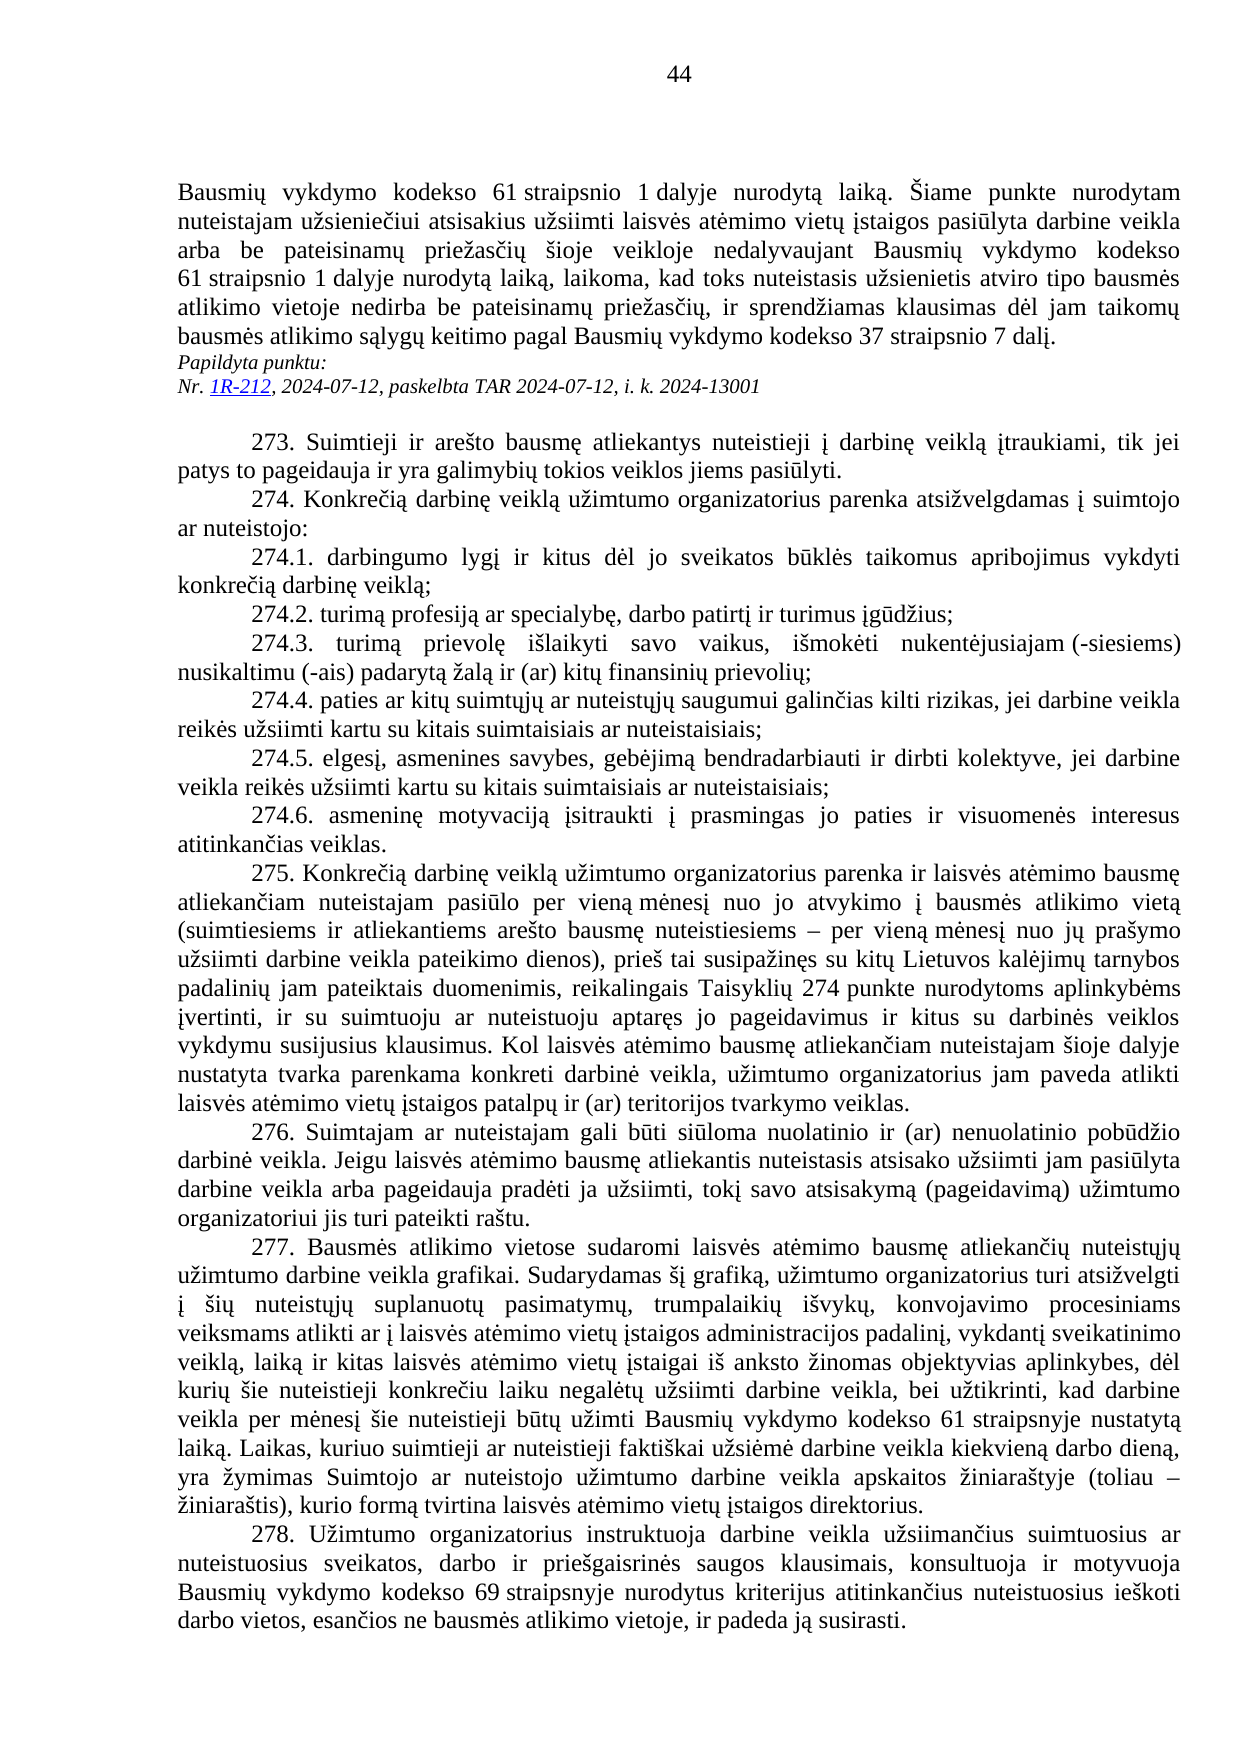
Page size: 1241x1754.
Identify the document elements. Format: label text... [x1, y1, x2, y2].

text 274.5. elgesį, asmenines savybes, gebėjimą bendradarbiauti ir dirbti kolektyve, jei darbine veikla reikės užsiimti kartu su kitais suimtaisiais ar nuteistaisiais; [177, 743, 1181, 800]
text 274.1. darbingumo lygį ir kitus dėl jo sveikatos būklės taikomus apribojimus vykdyti konkrečią darbinę veiklą; [177, 542, 1181, 599]
text 275. Konkrečią darbinę veiklą užimtumo organizatorius parenka ir laisvės atėmimo bausmę atliekančiam nuteistajam pasiūlo per vieną mėnesį nuo jo atvykimo į bausmės atlikimo vietą (suimtiesiems ir atliekantiems arešto bausmę nuteistiesiems – per vieną mėnesį nuo jų prašymo užsiimti darbine veikla pateikimo dienos), prieš tai susipažinęs su kitų Lietuvos kalėjimų tarnybos padalinių jam pateiktais duomenimis, reikalingais Taisyklių 274 punkte nurodytoms aplinkybėms įvertinti, ir su suimtuoju ar nuteistuoju aptaręs jo pageidavimus ir kitus su darbinės veiklos vykdymu susijusius klausimus. Kol laisvės atėmimo bausmę atliekančiam nuteistajam šioje dalyje nustatyta tvarka parenkama konkreti darbinė veikla, užimtumo organizatorius jam paveda atlikti laisvės atėmimo vietų įstaigos patalpų ir (ar) teritorijos tvarkymo veiklas. [177, 858, 1181, 1117]
text 274.3. turimą prievolę išlaikyti savo vaikus, išmokėti nukentėjusiajam (-siesiems) nusikaltimu (-ais) padarytą žalą ir (ar) kitų finansinių prievolių; [177, 628, 1181, 685]
text 278. Užimtumo organizatorius instruktuoja darbine veikla užsiimančius suimtuosius ar nuteistuosius sveikatos, darbo ir priešgaisrinės saugos klausimais, konsultuoja ir motyvuoja Bausmių vykdymo kodekso 69 straipsnyje nurodytus kriterijus atitinkančius nuteistuosius ieškoti darbo vietos, esančios ne bausmės atlikimo vietoje, ir padeda ją susirasti. [177, 1519, 1181, 1634]
text 274.6. asmeninę motyvaciją įsitraukti į prasmingas jo paties ir visuomenės interesus atitinkančias veiklas. [177, 800, 1181, 858]
text 274.4. paties ar kitų suimtųjų ar nuteistųjų saugumui galinčias kilti rizikas, jei darbine veikla reikės užsiimti kartu su kitais suimtaisiais ar nuteistaisiais; [177, 685, 1181, 743]
text 277. Bausmės atlikimo vietose sudaromi laisvės atėmimo bausmę atliekančių nuteistųjų užimtumo darbine veikla grafikai. Sudarydamas šį grafiką, užimtumo organizatorius turi atsižvelgti į šių nuteistųjų suplanuotų pasimatymų, trumpalaikių išvykų, konvojavimo procesiniams veiksmams atlikti ar į laisvės atėmimo vietų įstaigos administracijos padalinį, vykdantį sveikatinimo veiklą, laiką ir kitas laisvės atėmimo vietų įstaigai iš anksto žinomas objektyvias aplinkybes, dėl kurių šie nuteistieji konkrečiu laiku negalėtų užsiimti darbine veikla, bei užtikrinti, kad darbine veikla per mėnesį šie nuteistieji būtų užimti Bausmių vykdymo kodekso 61 straipsnyje nustatytą laiką. Laikas, kuriuo suimtieji ar nuteistieji faktiškai užsiėmė darbine veikla kiekvieną darbo dieną, yra žymimas Suimtojo ar nuteistojo užimtumo darbine veikla apskaitos žiniaraštyje (toliau – žiniaraštis), kurio formą tvirtina laisvės atėmimo vietų įstaigos direktorius. [177, 1232, 1181, 1519]
text 273. Suimtieji ir arešto bausmę atliekantys nuteistieji į darbinę veiklą įtraukiami, tik jei patys to pageidauja ir yra galimybių tokios veiklos jiems pasiūlyti. [177, 427, 1181, 484]
text Papildyta punktu: [177, 350, 1181, 374]
text 276. Suimtajam ar nuteistajam gali būti siūloma nuolatinio ir (ar) nenuolatinio pobūdžio darbinė veikla. Jeigu laisvės atėmimo bausmę atliekantis nuteistasis atsisako užsiimti jam pasiūlyta darbine veikla arba pageidauja pradėti ja užsiimti, tokį savo atsisakymą (pageidavimą) užimtumo organizatoriui jis turi pateikti raštu. [177, 1117, 1181, 1232]
text Bausmių vykdymo kodekso 61 straipsnio 1 dalyje nurodytą laiką. Šiame punkte nurodytam nuteistajam užsieniečiui atsisakius užsiimti laisvės atėmimo vietų įstaigos pasiūlyta darbine veikla arba be pateisinamų priežasčių šioje veikloje nedalyvaujant Bausmių vykdymo kodekso 61 straipsnio 1 dalyje nurodytą laiką, laikoma, kad toks nuteistasis užsienietis atviro tipo bausmės atlikimo vietoje nedirba be pateisinamų priežasčių, ir sprendžiamas klausimas dėl jam taikomų bausmės atlikimo sąlygų keitimo pagal Bausmių vykdymo kodekso 37 straipsnio 7 dalį. [177, 177, 1181, 350]
text Nr. 1R-212, 2024-07-12, paskelbta TAR 2024-07-12, i. k. 2024-13001 [177, 374, 1181, 398]
text 274. Konkrečią darbinę veiklą užimtumo organizatorius parenka atsižvelgdamas į suimtojo ar nuteistojo: [177, 484, 1181, 542]
text 274.2. turimą profesiją ar specialybę, darbo patirtį ir turimus įgūdžius; [177, 599, 1181, 628]
